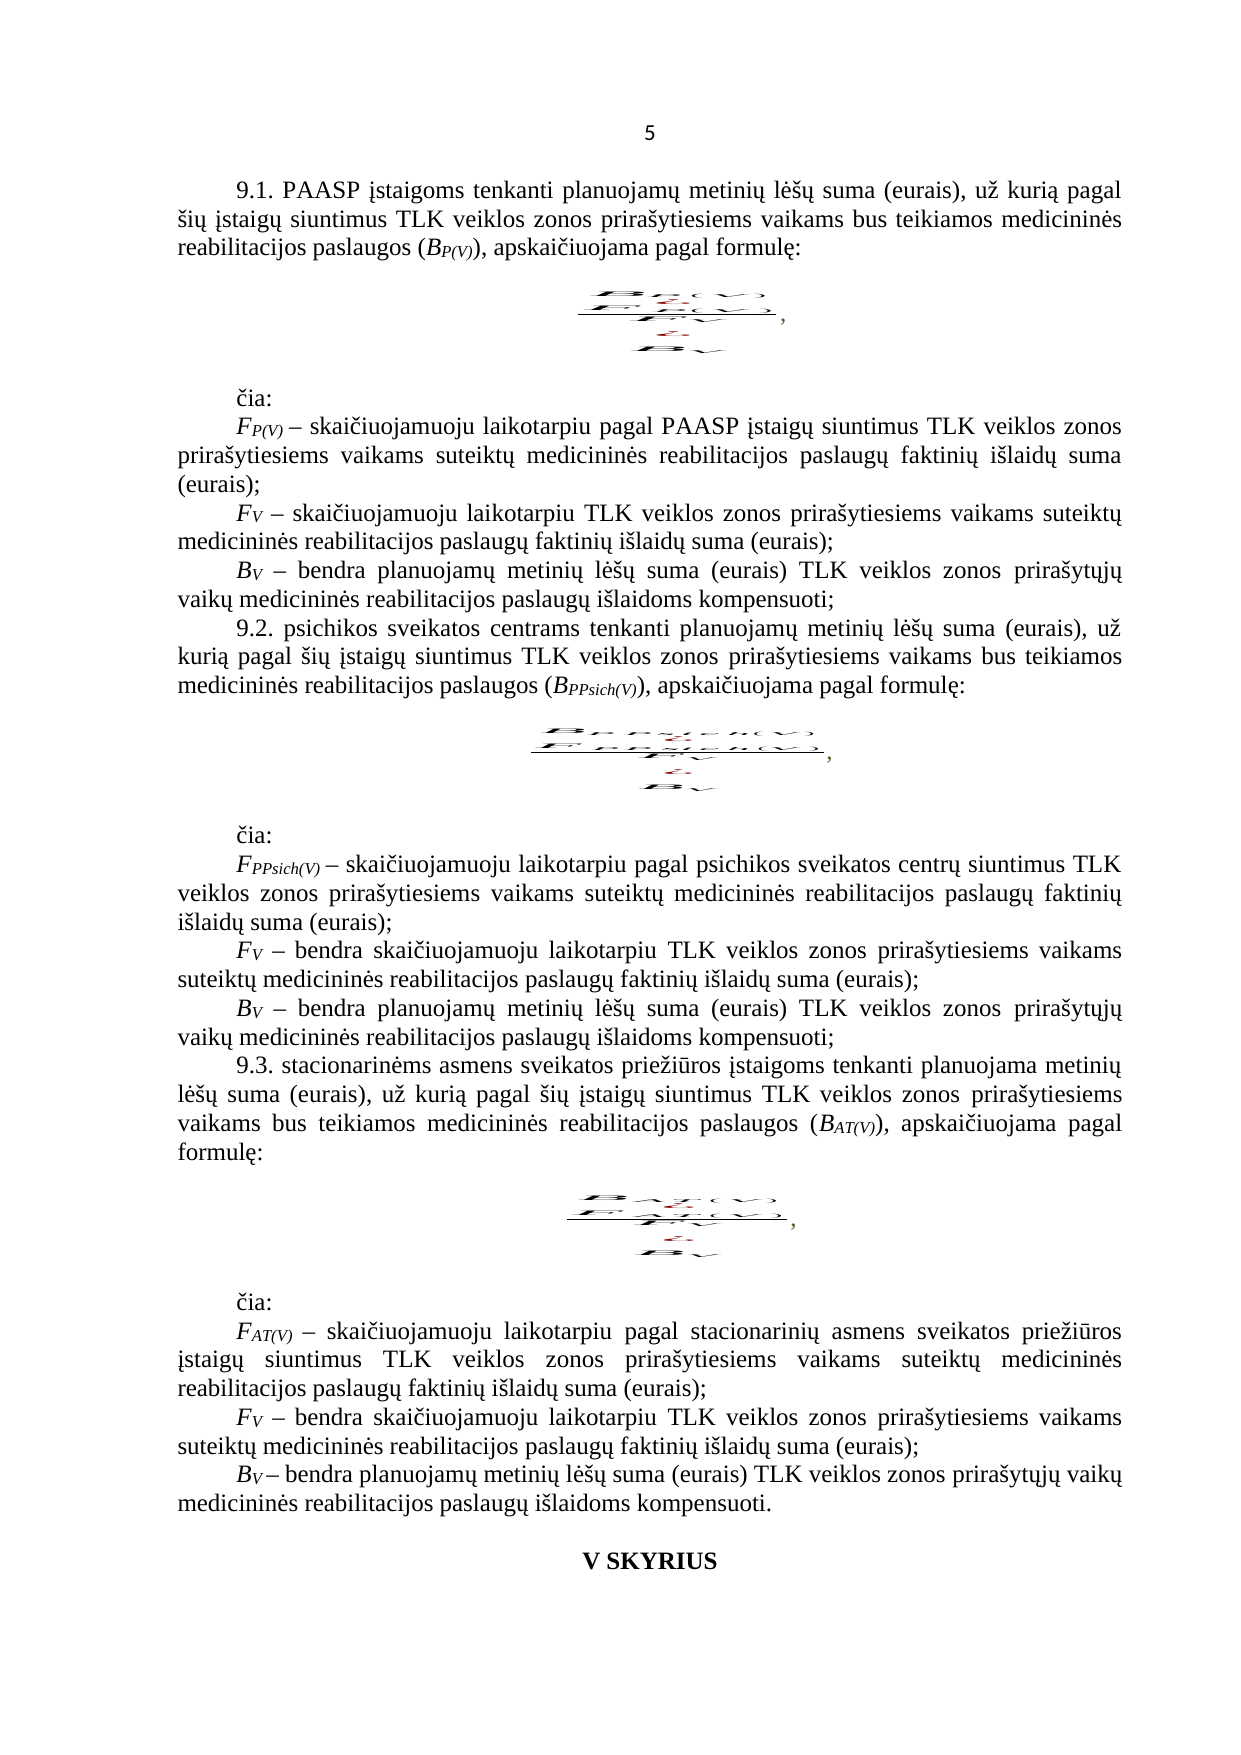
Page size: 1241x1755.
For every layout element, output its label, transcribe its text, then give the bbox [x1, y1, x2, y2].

text , [177, 728, 1122, 792]
text BV – bendra planuojamų metinių lėšų suma (eurais) TLK veiklos zonos prirašytųjų vaikų medicininės reabilitacijos paslaugų išlaidoms kompensuoti; [177, 555, 1122, 613]
text V SKYRIUS [177, 1546, 1122, 1574]
text čia: [177, 383, 1122, 411]
text , [177, 290, 1122, 354]
text BV – bendra planuojamų metinių lėšų suma (eurais) TLK veiklos zonos prirašytųjų vaikų medicininės reabilitacijos paslaugų išlaidoms kompensuoti; [177, 993, 1122, 1051]
text FAT(V) – skaičiuojamuoju laikotarpiu pagal stacionarinių asmens sveikatos priežiūros įstaigų siuntimus TLK veiklos zonos prirašytiesiems vaikams suteiktų medicininės reabilitacijos paslaugų faktinių išlaidų suma (eurais); [177, 1316, 1122, 1402]
text BV – bendra planuojamų metinių lėšų suma (eurais) TLK veiklos zonos prirašytųjų vaikų medicininės reabilitacijos paslaugų išlaidoms kompensuoti. [177, 1459, 1122, 1517]
text FP(V) – skaičiuojamuoju laikotarpiu pagal PAASP įstaigų siuntimus TLK veiklos zonos prirašytiesiems vaikams suteiktų medicininės reabilitacijos paslaugų faktinių išlaidų suma (eurais); [177, 411, 1122, 498]
text FV – skaičiuojamuoju laikotarpiu TLK veiklos zonos prirašytiesiems vaikams suteiktų medicininės reabilitacijos paslaugų faktinių išlaidų suma (eurais); [177, 498, 1122, 555]
text FV – bendra skaičiuojamuoju laikotarpiu TLK veiklos zonos prirašytiesiems vaikams suteiktų medicininės reabilitacijos paslaugų faktinių išlaidų suma (eurais); [177, 936, 1122, 993]
text FV – bendra skaičiuojamuoju laikotarpiu TLK veiklos zonos prirašytiesiems vaikams suteiktų medicininės reabilitacijos paslaugų faktinių išlaidų suma (eurais); [177, 1402, 1122, 1459]
text 9.1. PAASP įstaigoms tenkanti planuojamų metinių lėšų suma (eurais), už kurią pagal šių įstaigų siuntimus TLK veiklos zonos prirašytiesiems vaikams bus teikiamos medicininės reabilitacijos paslaugos (BP(V)), apskaičiuojama pagal formulę: [177, 175, 1122, 261]
text čia: [177, 1287, 1122, 1316]
text čia: [177, 821, 1122, 849]
text 9.2. psichikos sveikatos centrams tenkanti planuojamų metinių lėšų suma (eurais), už kurią pagal šių įstaigų siuntimus TLK veiklos zonos prirašytiesiems vaikams bus teikiamos medicininės reabilitacijos paslaugos (BPPsich(V)), apskaičiuojama pagal formulę: [177, 613, 1122, 699]
text , [177, 1194, 1122, 1258]
text FPPsich(V) – skaičiuojamuoju laikotarpiu pagal psichikos sveikatos centrų siuntimus TLK veiklos zonos prirašytiesiems vaikams suteiktų medicininės reabilitacijos paslaugų faktinių išlaidų suma (eurais); [177, 849, 1122, 936]
text 9.3. stacionarinėms asmens sveikatos priežiūros įstaigoms tenkanti planuojama metinių lėšų suma (eurais), už kurią pagal šių įstaigų siuntimus TLK veiklos zonos prirašytiesiems vaikams bus teikiamos medicininės reabilitacijos paslaugos (BAT(V)), apskaičiuojama pagal formulę: [177, 1051, 1122, 1166]
